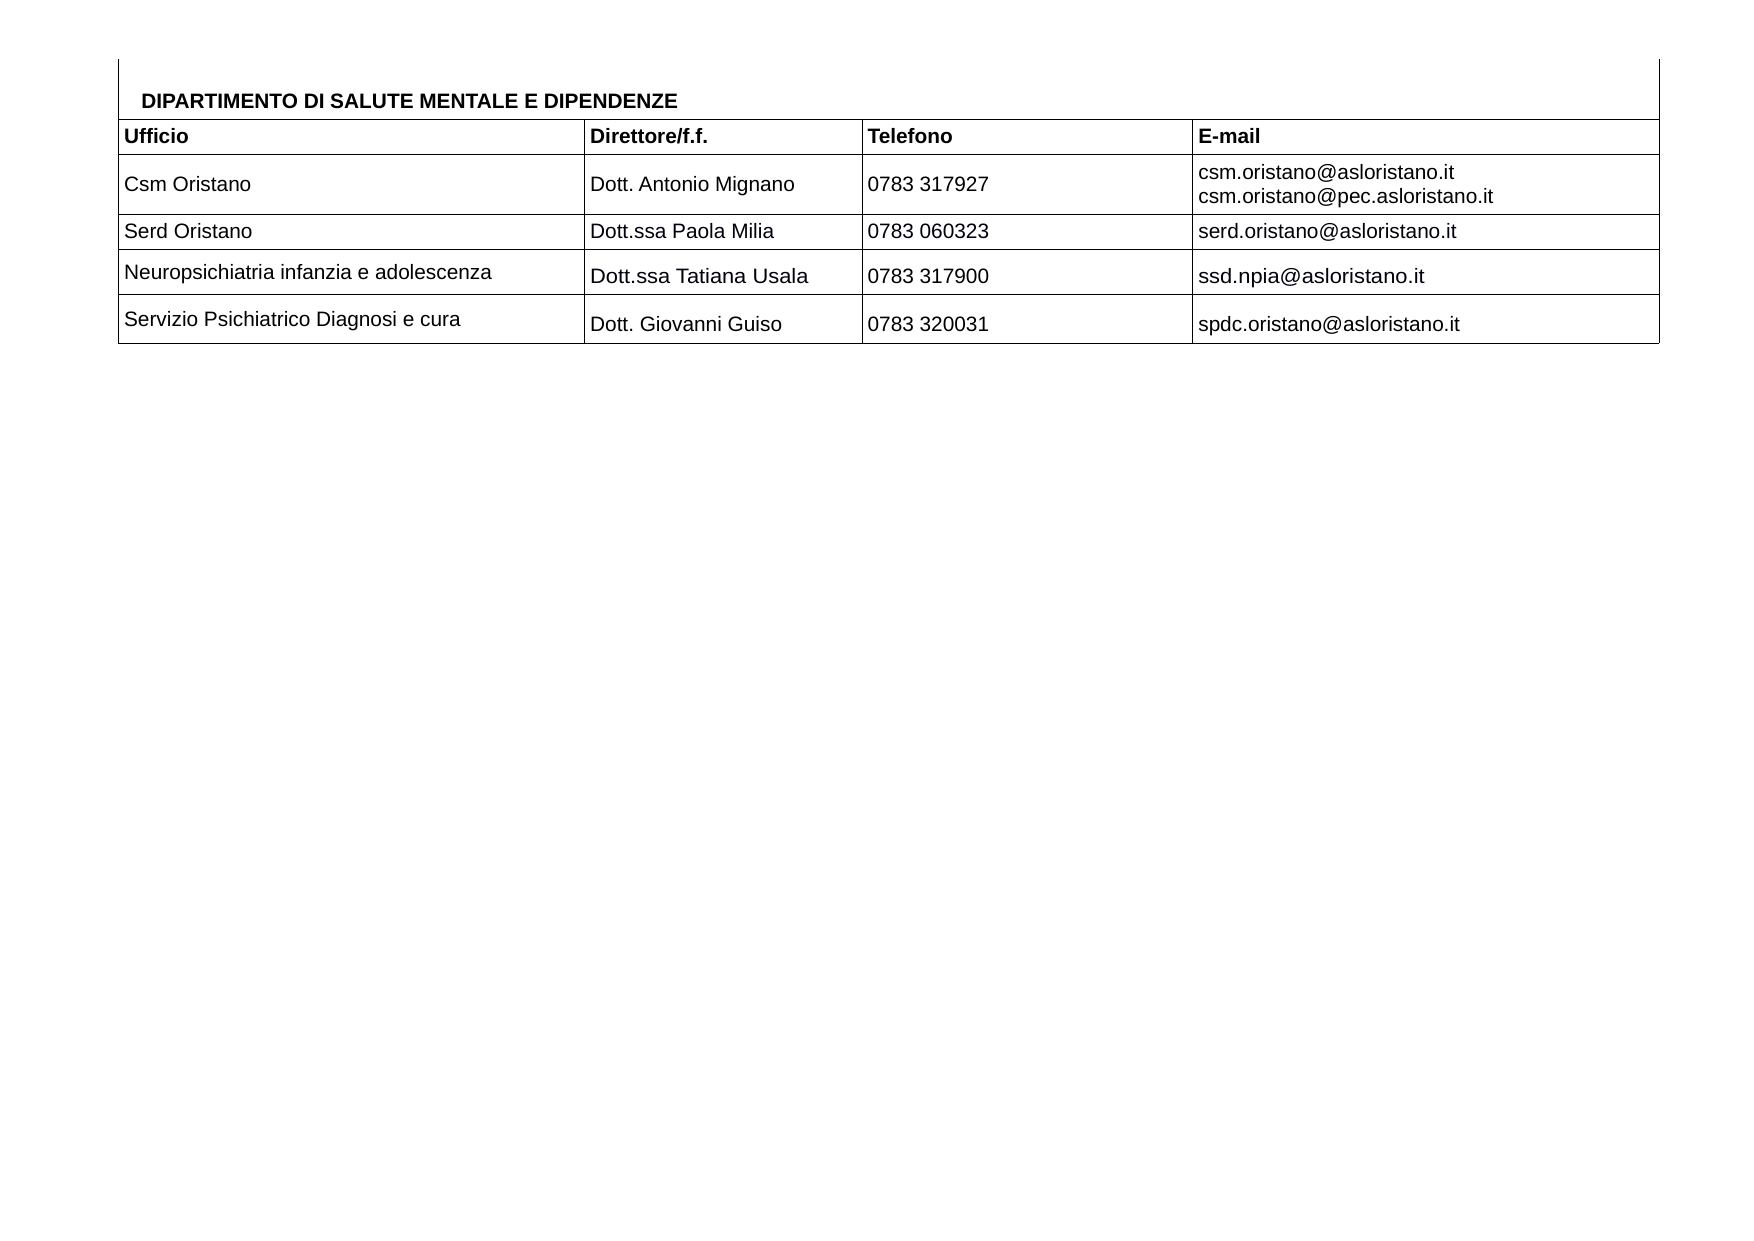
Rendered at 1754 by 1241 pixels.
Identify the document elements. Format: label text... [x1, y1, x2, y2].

table_cell 0783 317900 [863, 250, 1192, 294]
table_header DIPARTIMENTO DI SALUTE MENTALE E DIPENDENZE [119, 59, 1659, 118]
table_cell Servizio Psichiatrico Diagnosi e cura [119, 295, 584, 343]
table_cell 0783 317927 [863, 155, 1192, 213]
table_cell Dott. Antonio Mignano [585, 155, 862, 213]
table_cell csm.oristano@asloristano.it csm.oristano@pec.asloristano.it [1193, 155, 1659, 213]
table_cell ssd.npia@asloristano.it [1193, 250, 1659, 294]
table_cell serd.oristano@asloristano.it [1193, 215, 1659, 249]
table_cell Csm Oristano [119, 155, 584, 213]
table_cell Dott.ssa Tatiana Usala [585, 250, 862, 294]
table_cell Direttore/f.f. [585, 120, 862, 154]
table_cell Dott.ssa Paola Milia [585, 215, 862, 249]
table_cell Telefono [863, 120, 1192, 154]
table_cell 0783 060323 [863, 215, 1192, 249]
table_cell 0783 320031 [863, 295, 1192, 343]
table_cell Ufficio [119, 120, 584, 154]
table_cell Neuropsichiatria infanzia e adolescenza [119, 250, 584, 294]
table_cell spdc.oristano@asloristano.it [1193, 295, 1659, 343]
table_cell Serd Oristano [119, 215, 584, 249]
table_cell Dott. Giovanni Guiso [585, 295, 862, 343]
table_cell E-mail [1193, 120, 1659, 154]
